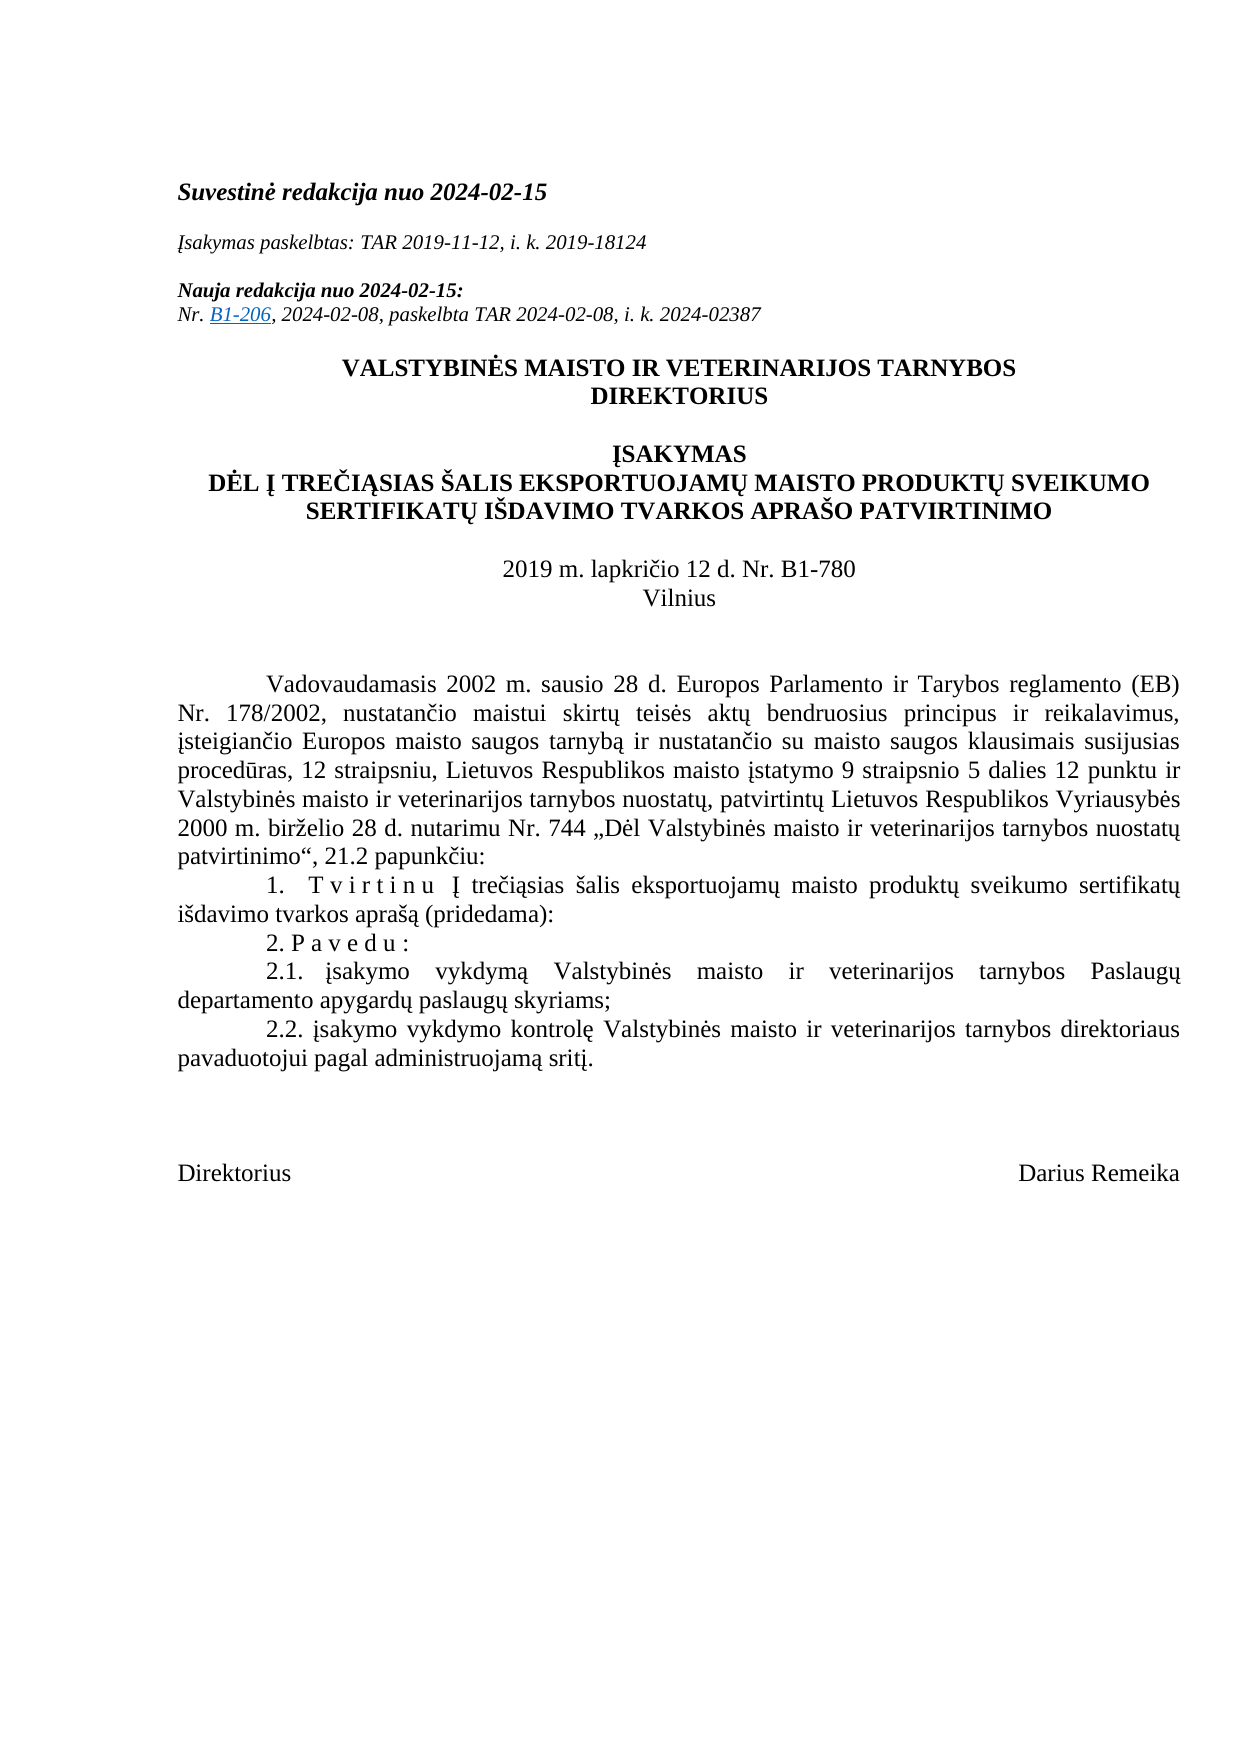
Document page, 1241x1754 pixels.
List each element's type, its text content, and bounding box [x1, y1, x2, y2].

text Vilnius [177, 583, 1181, 611]
text VALSTYBINĖS MAISTO IR VETERINARIJOS TARNYBOS [177, 353, 1181, 381]
text DIREKTORIUS [177, 381, 1181, 410]
text 2.2. įsakymo vykdymo kontrolę Valstybinės maisto ir veterinarijos tarnybos direktoriaus pavaduotojui pagal administruojamą sritį. [177, 1014, 1181, 1071]
text 2019 m. lapkričio 12 d. Nr. B1-780 [177, 554, 1181, 583]
text 1. Tvirtinu Į trečiąsias šalis eksportuojamų maisto produktų sveikumo sertifikatų išdavimo tvarkos aprašą (pridedama): [177, 870, 1181, 928]
text Nauja redakcija nuo 2024-02-15: [177, 278, 1181, 302]
text Nr. B1-206, 2024-02-08, paskelbta TAR 2024-02-08, i. k. 2024-02387 [177, 302, 1181, 326]
text Vadovaudamasis 2002 m. sausio 28 d. Europos Parlamento ir Tarybos reglamento (EB) Nr. 178/2002, nustatančio maistui skirtų teisės aktų bendruosius principus ir reikalavimus, įsteigiančio Europos maisto saugos tarnybą ir nustatančio su maisto saugos klausimais susijusias procedūras, 12 straipsniu, Lietuvos Respublikos maisto įstatymo 9 straipsnio 5 dalies 12 punktu ir Valstybinės maisto ir veterinarijos tarnybos nuostatų, patvirtintų Lietuvos Respublikos Vyriausybės 2000 m. birželio 28 d. nutarimu Nr. 744 „Dėl Valstybinės maisto ir veterinarijos tarnybos nuostatų patvirtinimo“, 21.2 papunkčiu: [177, 669, 1181, 870]
text 2.1. įsakymo vykdymą Valstybinės maisto ir veterinarijos tarnybos Paslaugų departamento apygardų paslaugų skyriams; [177, 956, 1181, 1014]
text DĖL Į TREČIĄSIAS ŠALIS EKSPORTUOJAMŲ MAISTO PRODUKTŲ SVEIKUMO SERTIFIKATŲ IŠDAVIMO TVARKOS APRAŠO PATVIRTINIMO [177, 468, 1181, 525]
text 2. Pavedu: [177, 928, 1181, 956]
text Įsakymas paskelbtas: TAR 2019-11-12, i. k. 2019-18124 [177, 230, 1181, 254]
text Suvestinė redakcija nuo 2024-02-15 [177, 177, 1181, 206]
text Direktorius Darius Remeika [177, 1158, 1181, 1186]
text ĮSAKYMAS [177, 439, 1181, 468]
